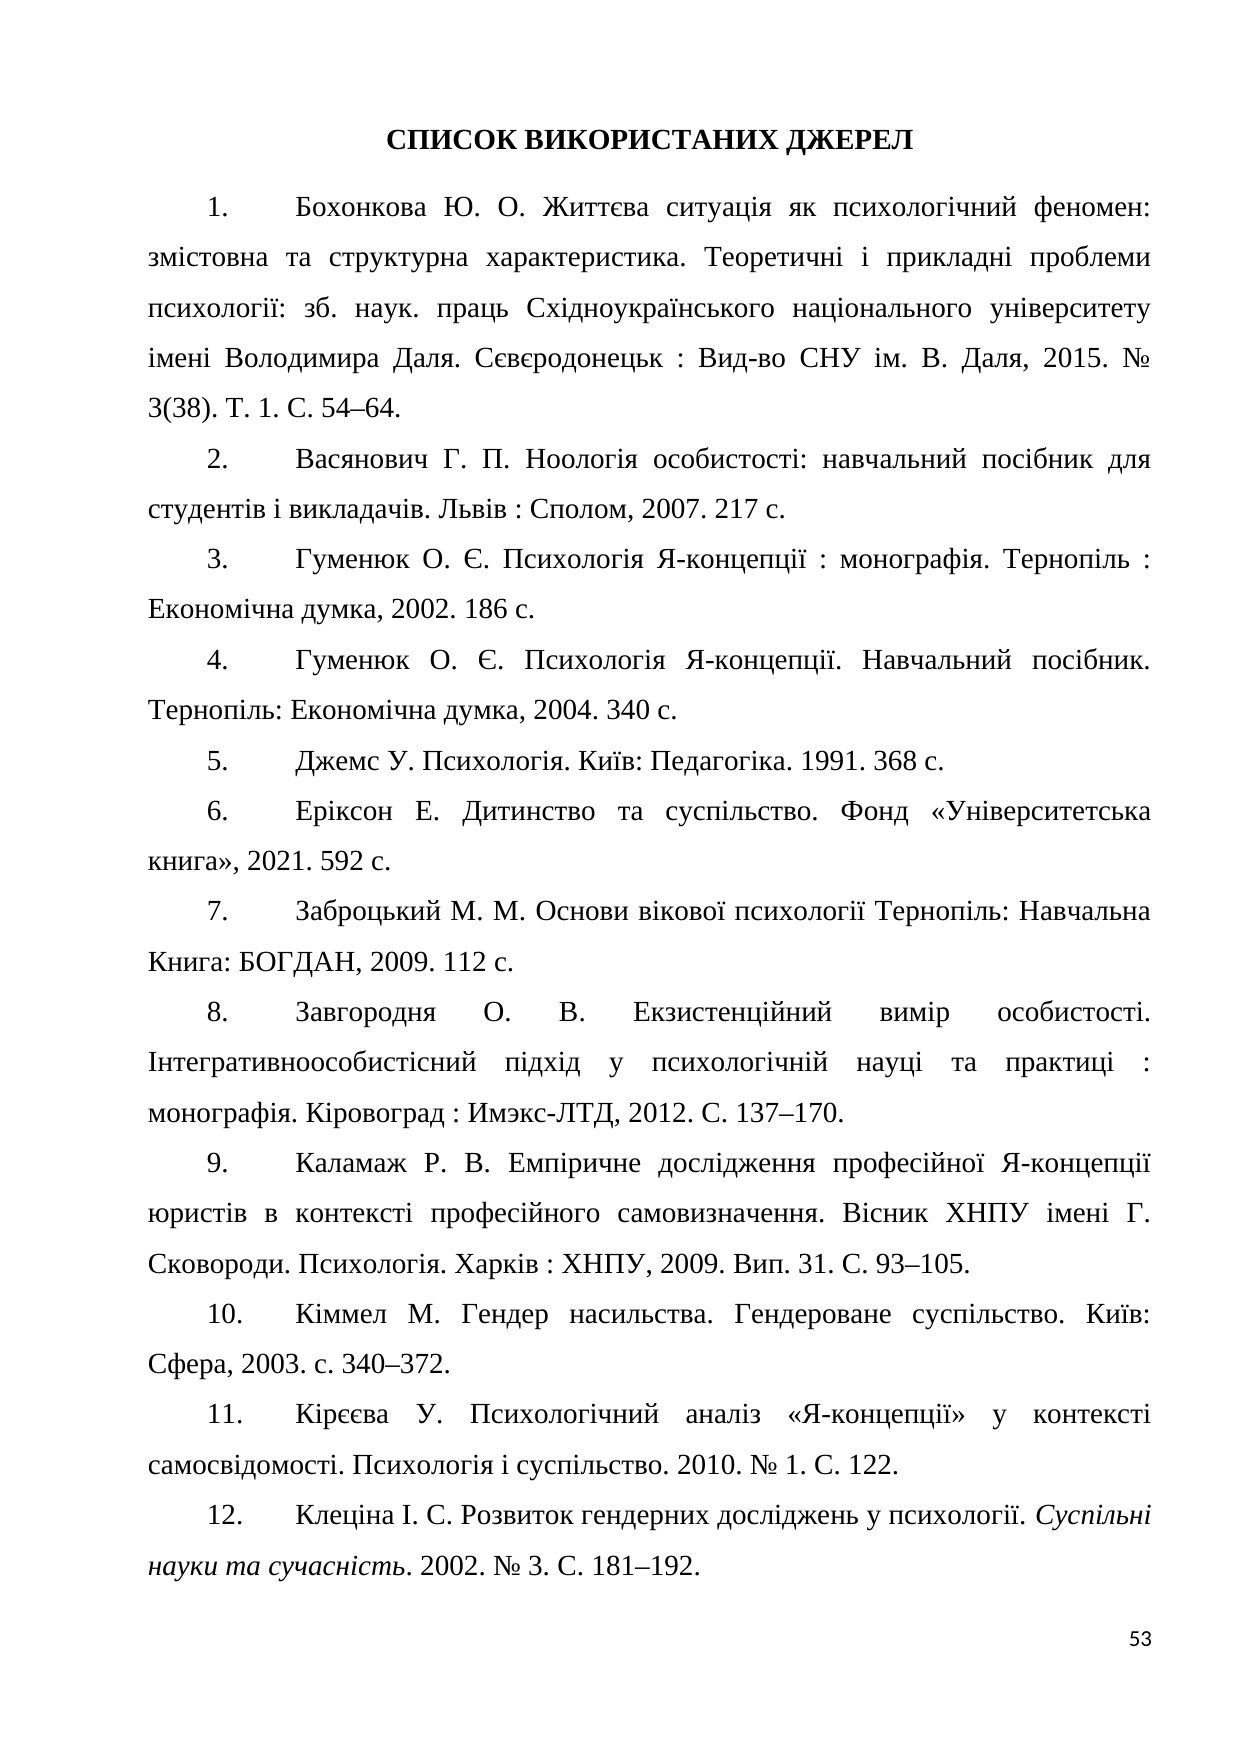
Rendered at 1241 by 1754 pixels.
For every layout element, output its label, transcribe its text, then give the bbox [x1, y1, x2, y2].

list Еріксон Е. Дитинство та суспільство. Фонд «Університетська книга», 2021. 592 с. [148, 793, 1152, 877]
list Кірєєва У. Психологічний аналіз «Я-концепції» у контексті самосвідомості. Психологія і суспільство. 2010. № 1. С. 122. [148, 1397, 1152, 1481]
list Гуменюк О. Є. Психологія Я-концепції. Навчальний посібник. Тернопіль: Економічна думка, 2004. 340 с. [148, 642, 1152, 726]
list Джемс У. Психологія. Київ: Педагогіка. 1991. 368 с. [148, 743, 1152, 776]
list Завгородня О. В. Екзистенційний вимір особистості. Інтегративноособистісний підхід у психологічній науці та практиці : монографія. Кіровоград : Имэкс-ЛТД, 2012. С. 137–170. [148, 994, 1152, 1128]
list Кіммел М. Гендер насильства. Гендероване суспільство. Київ: Сфера, 2003. с. 340–372. [148, 1296, 1152, 1380]
text СПИСОК ВИКОРИСТАНИХ ДЖЕРЕЛ [148, 122, 1152, 156]
list Гуменюк О. Є. Психологія Я-концепції : монографія. Тернопіль : Економічна думка, 2002. 186 с. [148, 541, 1152, 625]
list Каламаж Р. В. Емпіричне дослідження професійної Я-концепції юристів в контексті професійного самовизначення. Вісник ХНПУ імені Г. Сковороди. Психологія. Харків : ХНПУ, 2009. Вип. 31. С. 93–105. [148, 1145, 1152, 1279]
list Васянович Г. П. Ноологія особистості: навчальний посібник для студентів і викладачів. Львів : Сполом, 2007. 217 с. [148, 441, 1152, 524]
list Заброцький М. М. Основи вікової психології Тернопіль: Навчальна Книга: БОГДАН, 2009. 112 с. [148, 893, 1152, 977]
list Клеціна І. С. Розвиток гендерних досліджень у психології. Суспільні науки та сучасність. 2002. № 3. С. 181–192. [148, 1497, 1152, 1581]
list Бохонкова Ю. О. Життєва ситуація як психологічний феномен: змістовна та структурна характеристика. Теоретичні і прикладні проблеми психології: зб. наук. праць Східноукраїнського національного університету імені Володимира Даля. Сєвєродонецьк : Вид-во СНУ ім. В. Даля, 2015. № 3(38). Т. 1. С. 54–64. [148, 189, 1152, 424]
